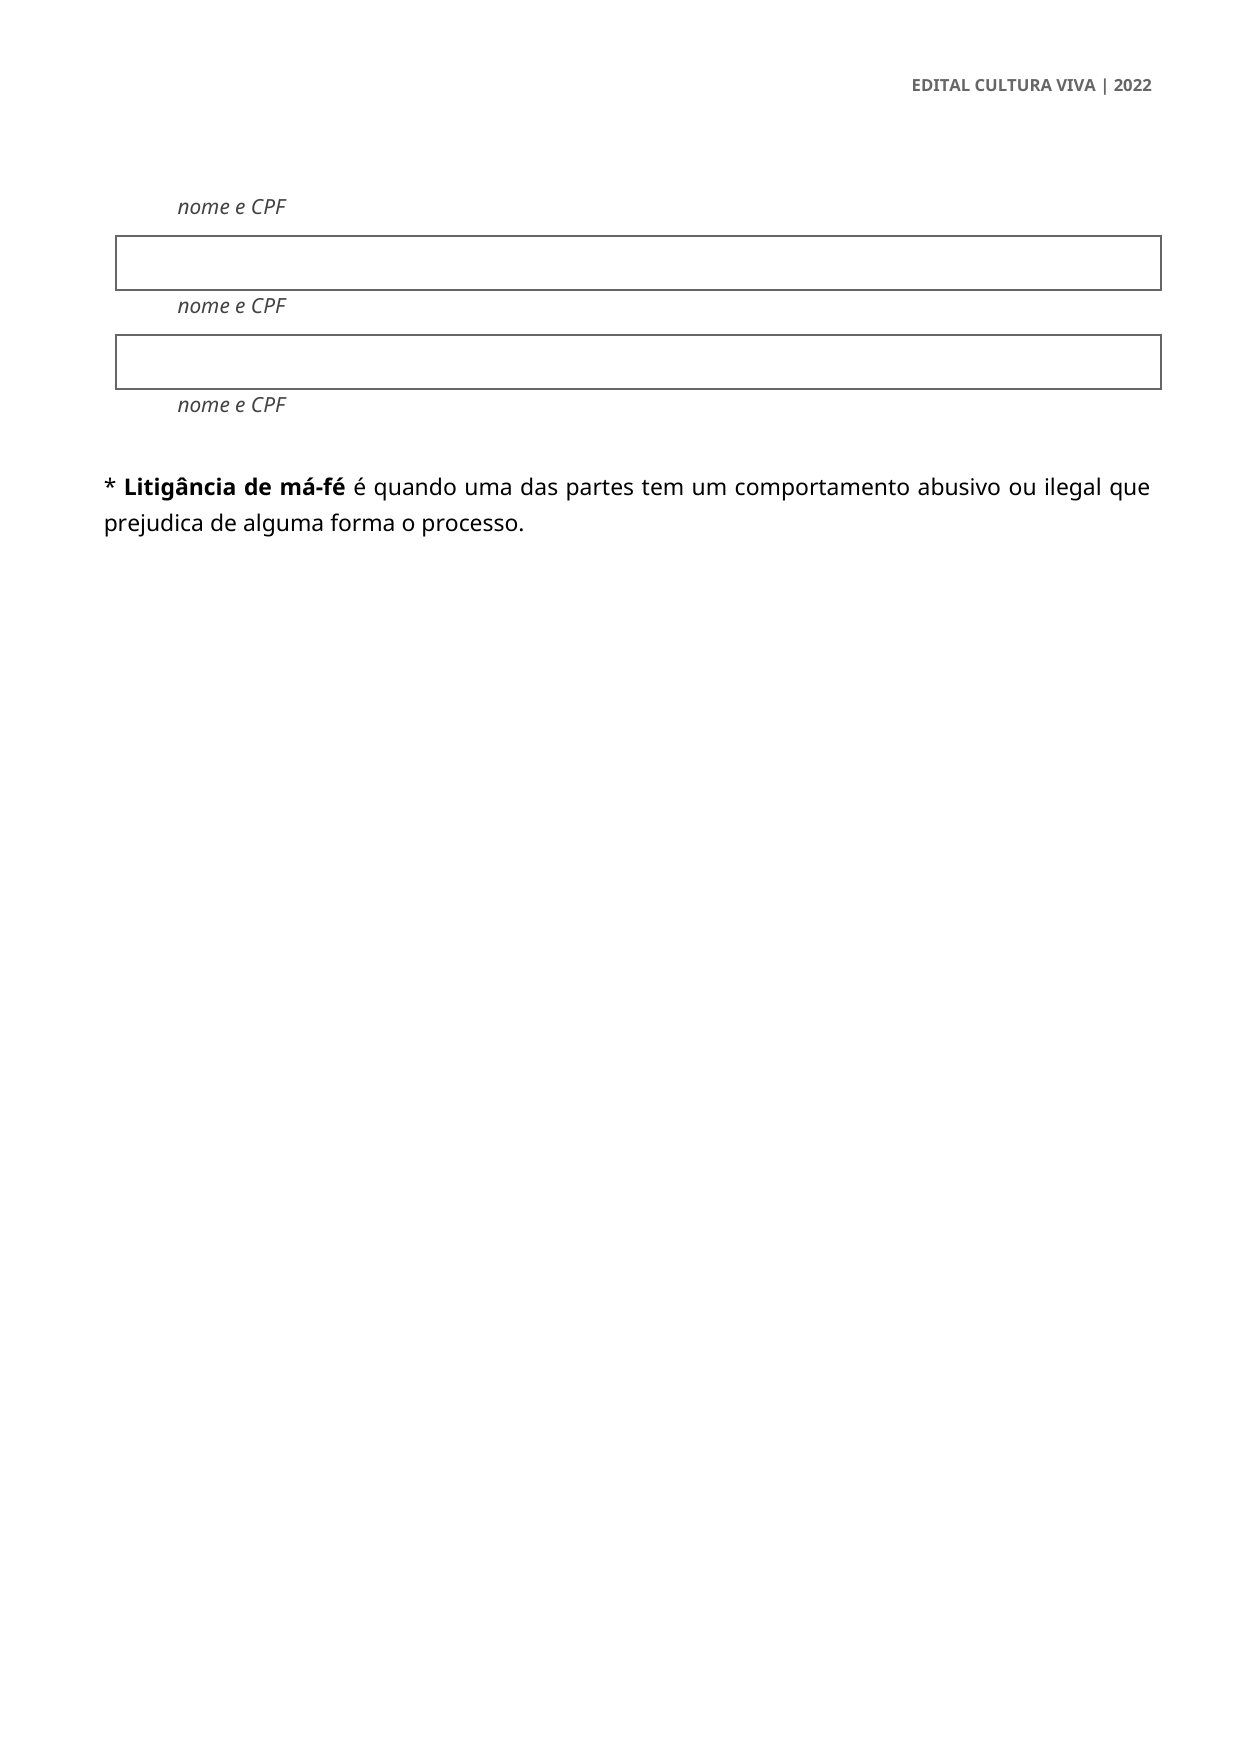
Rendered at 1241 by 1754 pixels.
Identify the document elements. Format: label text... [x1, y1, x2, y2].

text nome e CPF [177, 291, 1152, 319]
text nome e CPF [177, 390, 1152, 418]
text nome e CPF [177, 192, 1152, 220]
table_header [117, 336, 1160, 388]
text * Litigância de má-fé é quando uma das partes tem um comportamento abusivo ou ilegal que prejudica de alguma forma o processo. [103, 471, 1152, 538]
table_header [117, 237, 1160, 289]
